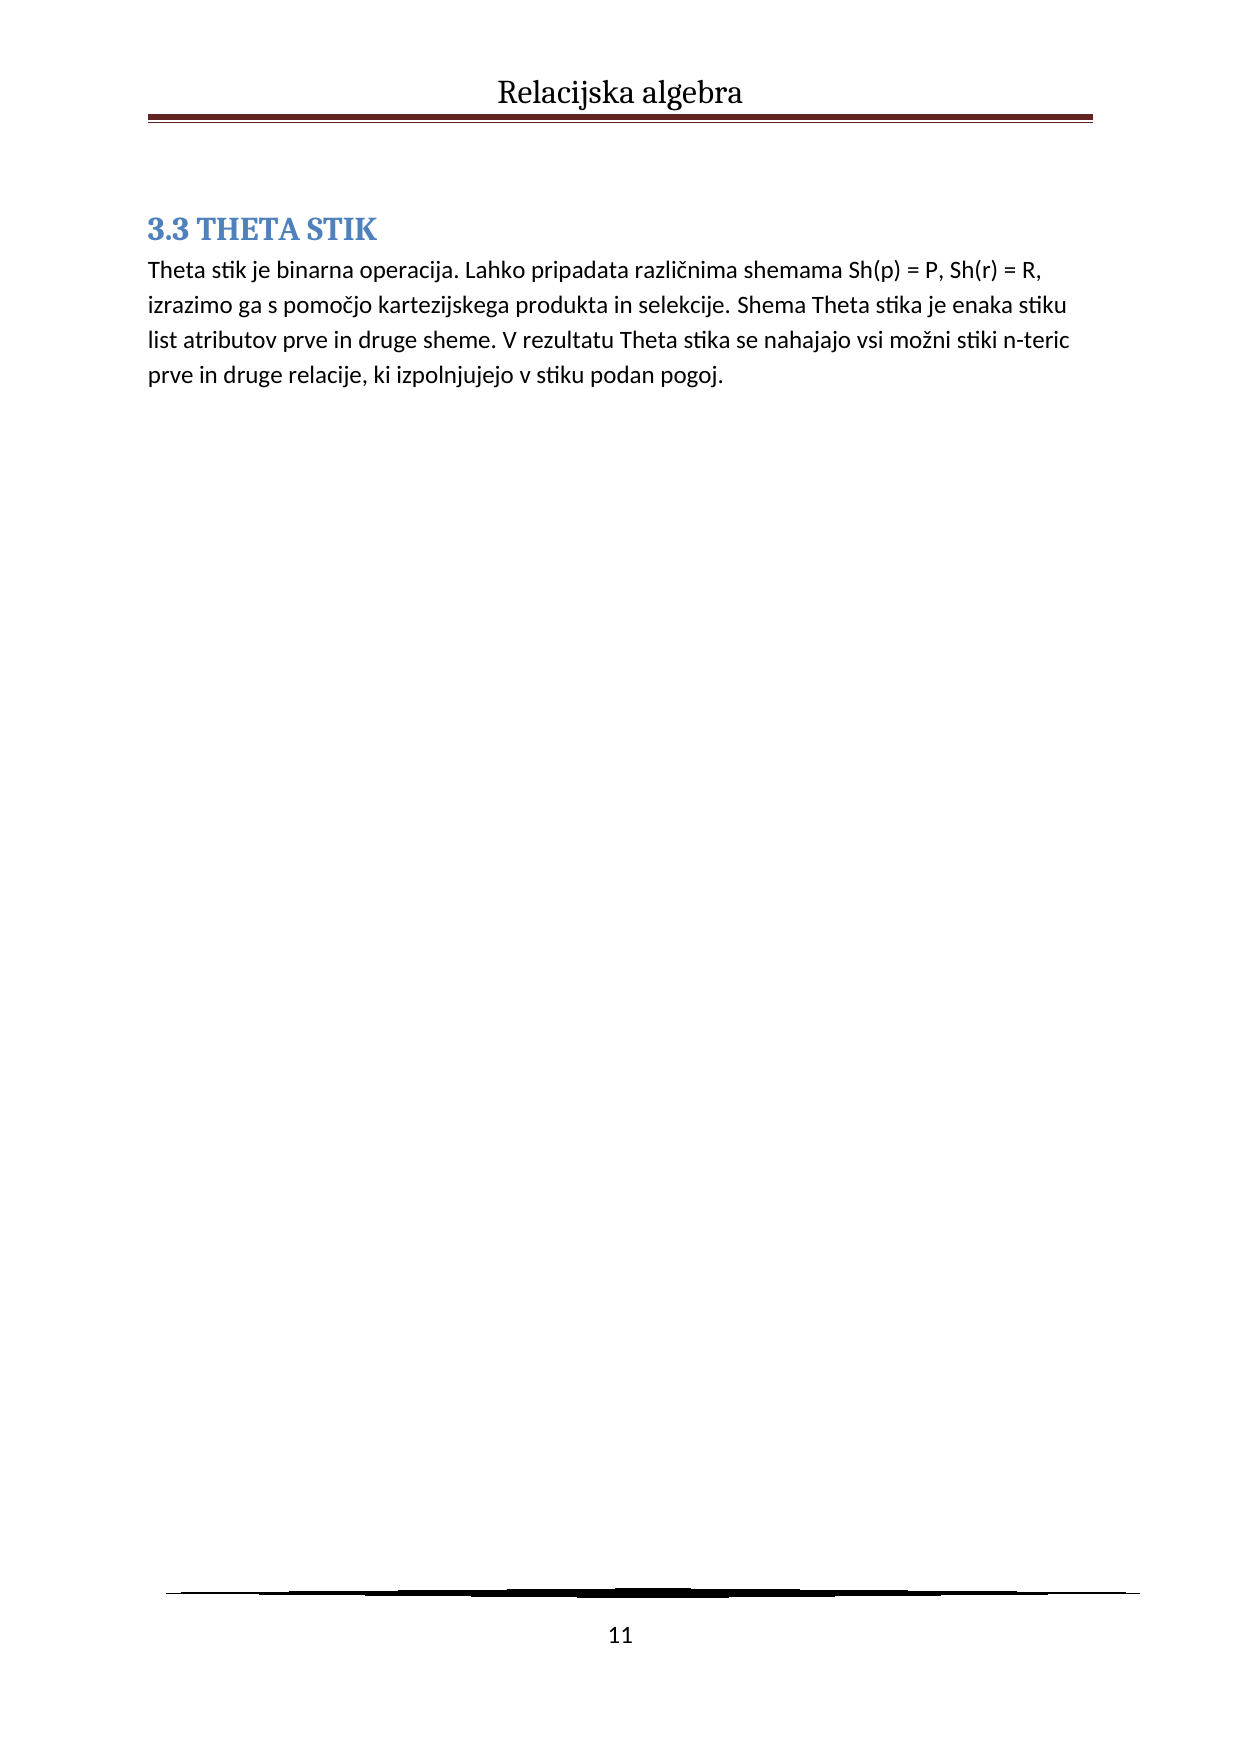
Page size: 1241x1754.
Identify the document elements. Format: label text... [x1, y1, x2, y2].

text Theta stik je binarna operacija. Lahko pripadata različnima shemama Sh(p) = P, Sh(r) = R, izrazimo ga s pomočjo kartezijskega produkta in selekcije. Shema Theta stika je enaka stiku list atributov prve in druge sheme. V rezultatu Theta stika se nahajajo vsi možni stiki n-teric prve in druge relacije, ki izpolnjujejo v stiku podan pogoj. [148, 254, 1093, 389]
subtitle 3.3 THETA STIK [148, 210, 1093, 248]
